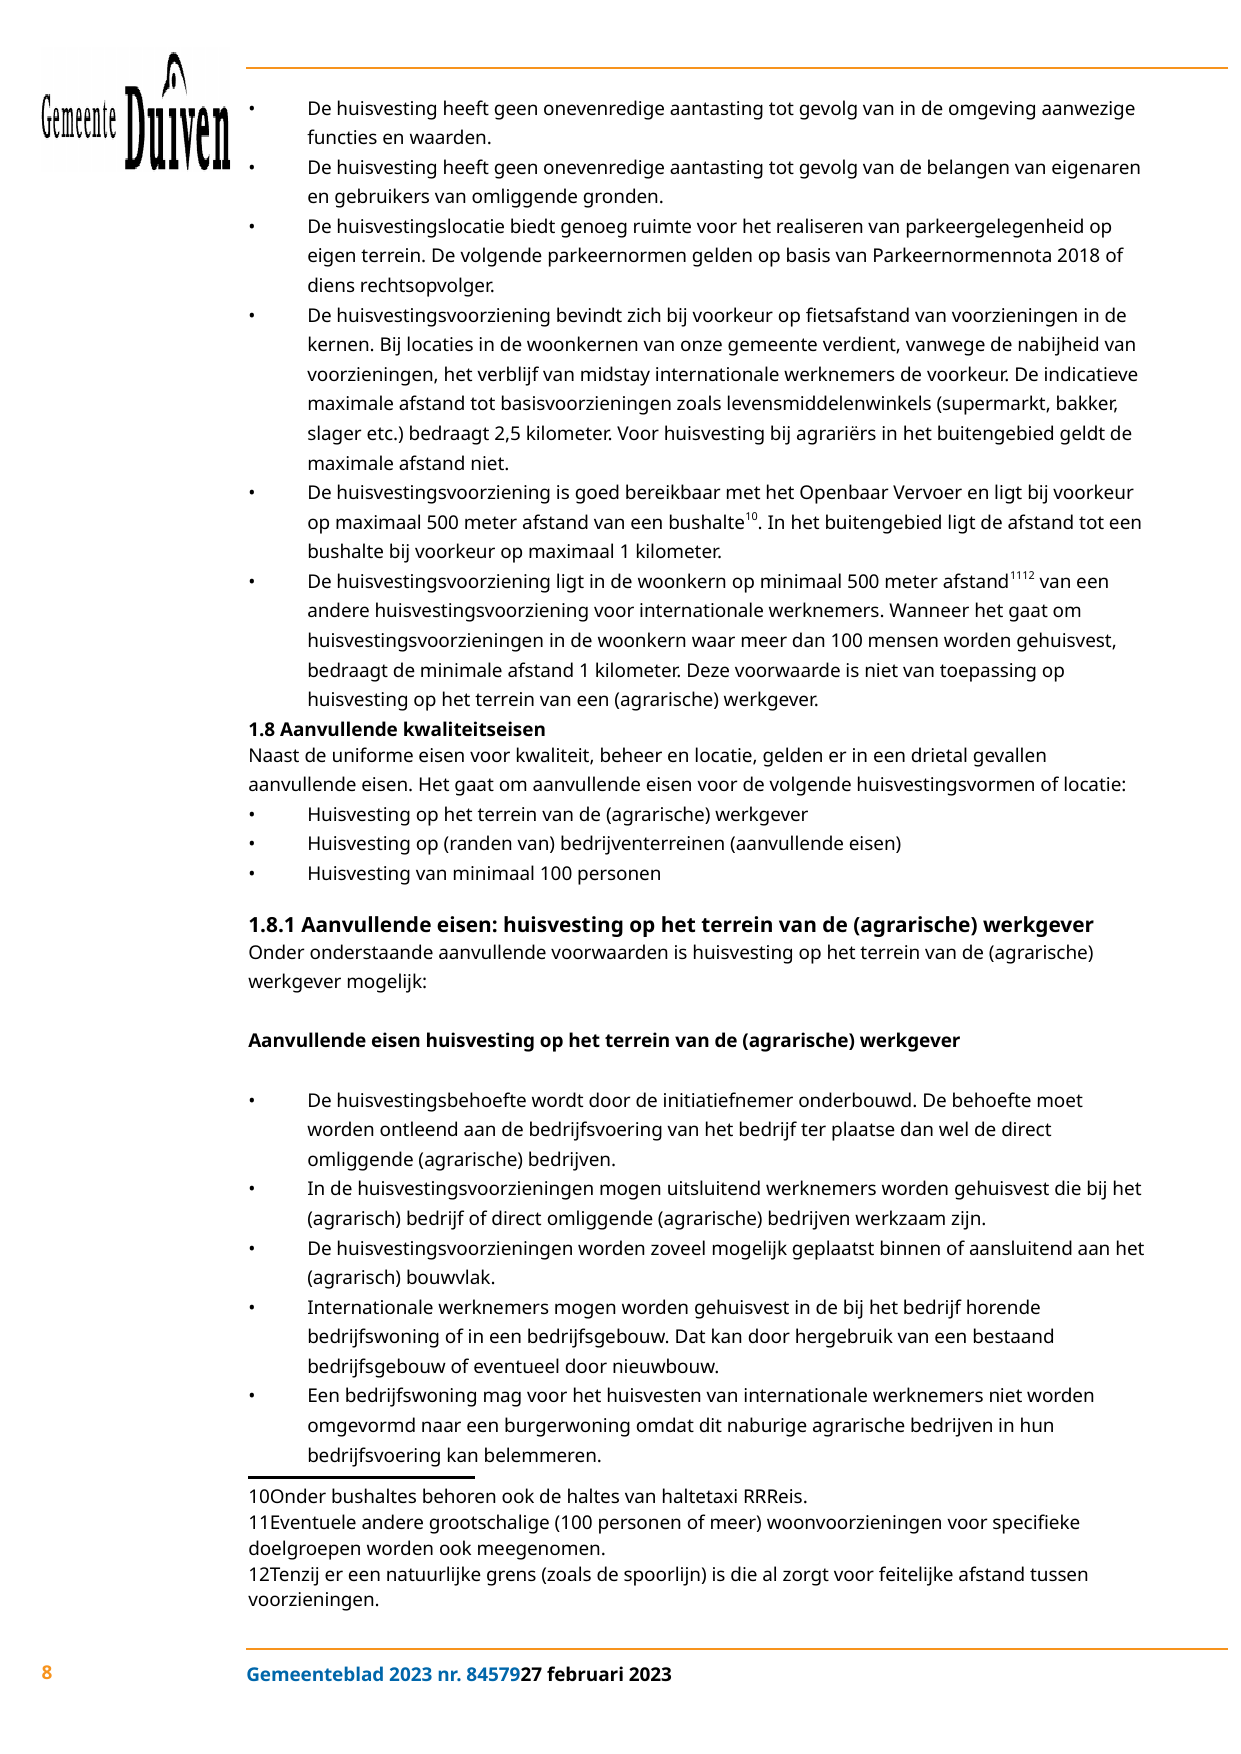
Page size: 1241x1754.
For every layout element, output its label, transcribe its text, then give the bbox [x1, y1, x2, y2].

list Een bedrijfswoning mag voor het huisvesten van internationale werknemers niet worden omgevormd naar een burgerwoning omdat dit naburige agrarische bedrijven in hun bedrijfsvoering kan belemmeren. [248, 1383, 1152, 1468]
list Huisvesting van minimaal 100 personen [248, 860, 1152, 886]
text Onder onderstaande aanvullende voorwaarden is huisvesting op het terrein van de (agrarische) werkgever mogelijk: [248, 939, 1152, 994]
list Huisvesting op (randen van) bedrijventerreinen (aanvullende eisen) [248, 831, 1152, 856]
text Naast de uniforme eisen voor kwaliteit, beheer en locatie, gelden er in een drietal gevallen aanvullende eisen. Het gaat om aanvullende eisen voor de volgende huisvestingsvormen of locatie: [248, 742, 1152, 797]
list Eventuele andere grootschalige (100 personen of meer) woonvoorzieningen voor specifieke doelgroepen worden ook meegenomen. [248, 1509, 1152, 1561]
list Internationale werknemers mogen worden gehuisvest in de bij het bedrijf horende bedrijfswoning of in een bedrijfsgebouw. Dat kan door hergebruik van een bestaand bedrijfsgebouw of eventueel door nieuwbouw. [248, 1294, 1152, 1379]
list Onder bushaltes behoren ook de haltes van haltetaxi RRReis. [248, 1483, 1152, 1509]
list De huisvesting heeft geen onevenredige aantasting tot gevolg van in de omgeving aanwezige functies en waarden. [248, 95, 1152, 150]
text 1.8.1 Aanvullende eisen: huisvesting op het terrein van de (agrarische) werkgever [248, 911, 1152, 939]
text Aanvullende eisen huisvesting op het terrein van de (agrarische) werkgever [248, 1028, 1152, 1053]
list De huisvestingsvoorziening ligt in de woonkern op minimaal 500 meter afstand van een andere huisvestingsvoorziening voor internationale werknemers. Wanneer het gaat om huisvestingsvoorzieningen in de woonkern waar meer dan 100 mensen worden gehuisvest, bedraagt de minimale afstand 1 kilometer. Deze voorwaarde is niet van toepassing op huisvesting op het terrein van een (agrarische) werkgever. [248, 568, 1152, 712]
list Tenzij er een natuurlijke grens (zoals de spoorlijn) is die al zorgt voor feitelijke afstand tussen voorzieningen. [248, 1561, 1152, 1612]
text 1.8 Aanvullende kwaliteitseisen [248, 716, 1152, 742]
list De huisvestingsbehoefte wordt door de initiatiefnemer onderbouwd. De behoefte moet worden ontleend aan de bedrijfsvoering van het bedrijf ter plaatse dan wel de direct omliggende (agrarische) bedrijven. [248, 1087, 1152, 1172]
list De huisvestingsvoorziening is goed bereikbaar met het Openbaar Vervoer en ligt bij voorkeur op maximaal 500 meter afstand van een bushalte. In het buitengebied ligt de afstand tot een bushalte bij voorkeur op maximaal 1 kilometer. [248, 479, 1152, 564]
list De huisvesting heeft geen onevenredige aantasting tot gevolg van de belangen van eigenaren en gebruikers van omliggende gronden. [248, 154, 1152, 209]
list De huisvestingslocatie biedt genoeg ruimte voor het realiseren van parkeergelegenheid op eigen terrein. De volgende parkeernormen gelden op basis van Parkeernormennota 2018 of diens rechtsopvolger. [248, 213, 1152, 298]
list De huisvestingsvoorziening bevindt zich bij voorkeur op fietsafstand van voorzieningen in de kernen. Bij locaties in de woonkernen van onze gemeente verdient, vanwege de nabijheid van voorzieningen, het verblijf van midstay internationale werknemers de voorkeur. De indicatieve maximale afstand tot basisvoorzieningen zoals levensmiddelenwinkels (supermarkt, bakker, slager etc.) bedraagt 2,5 kilometer. Voor huisvesting bij agrariërs in het buitengebied geldt de maximale afstand niet. [248, 302, 1152, 476]
picture [41, 47, 231, 172]
list In de huisvestingsvoorzieningen mogen uitsluitend werknemers worden gehuisvest die bij het (agrarisch) bedrijf of direct omliggende (agrarische) bedrijven werkzaam zijn. [248, 1176, 1152, 1231]
list Huisvesting op het terrein van de (agrarische) werkgever [248, 801, 1152, 827]
list De huisvestingsvoorzieningen worden zoveel mogelijk geplaatst binnen of aansluitend aan het (agrarisch) bouwvlak. [248, 1235, 1152, 1290]
